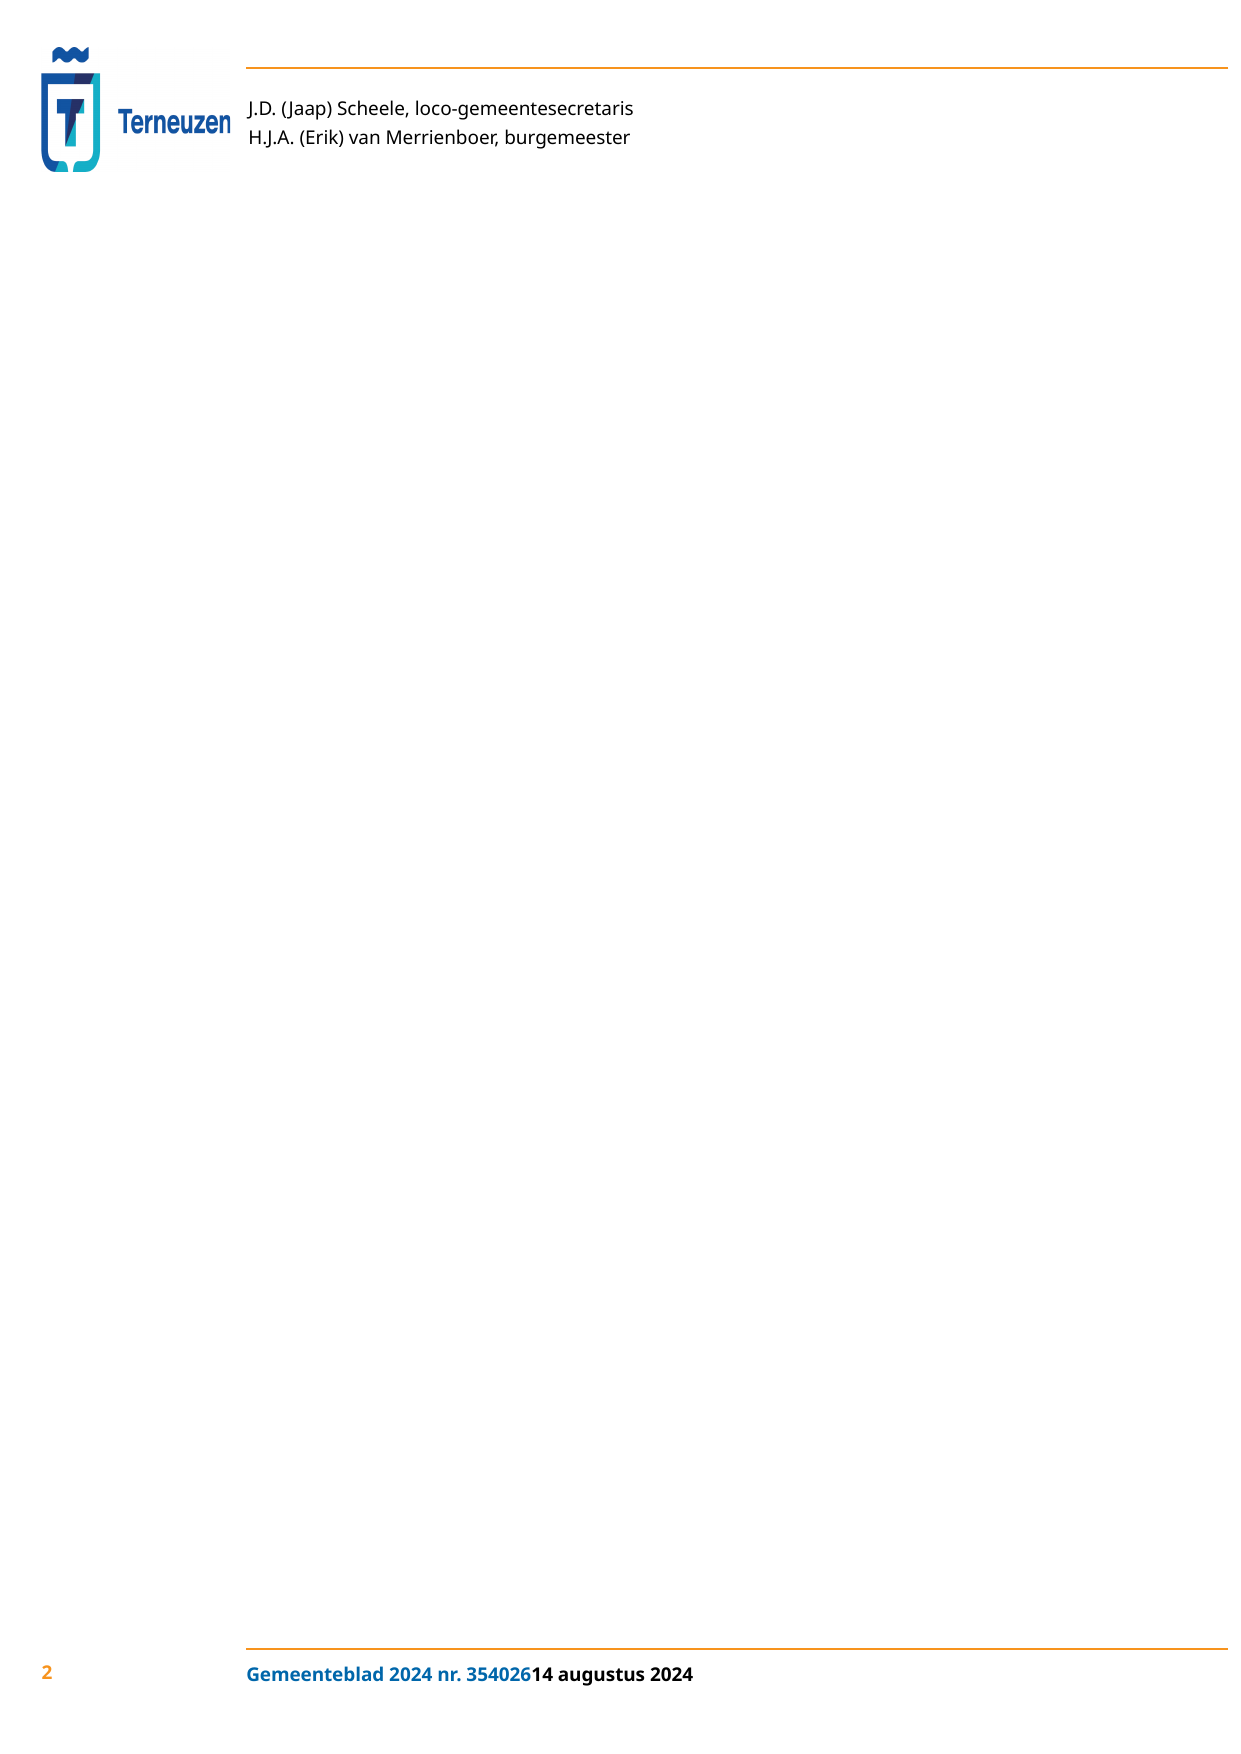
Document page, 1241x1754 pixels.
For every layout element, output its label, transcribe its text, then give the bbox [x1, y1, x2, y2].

picture [41, 47, 231, 172]
table_cell J.D. (Jaap) Scheele, loco-gemeentesecretaris H.J.A. (Erik) van Merrienboer, burgemeester [248, 95, 768, 150]
table_cell [769, 95, 1152, 150]
